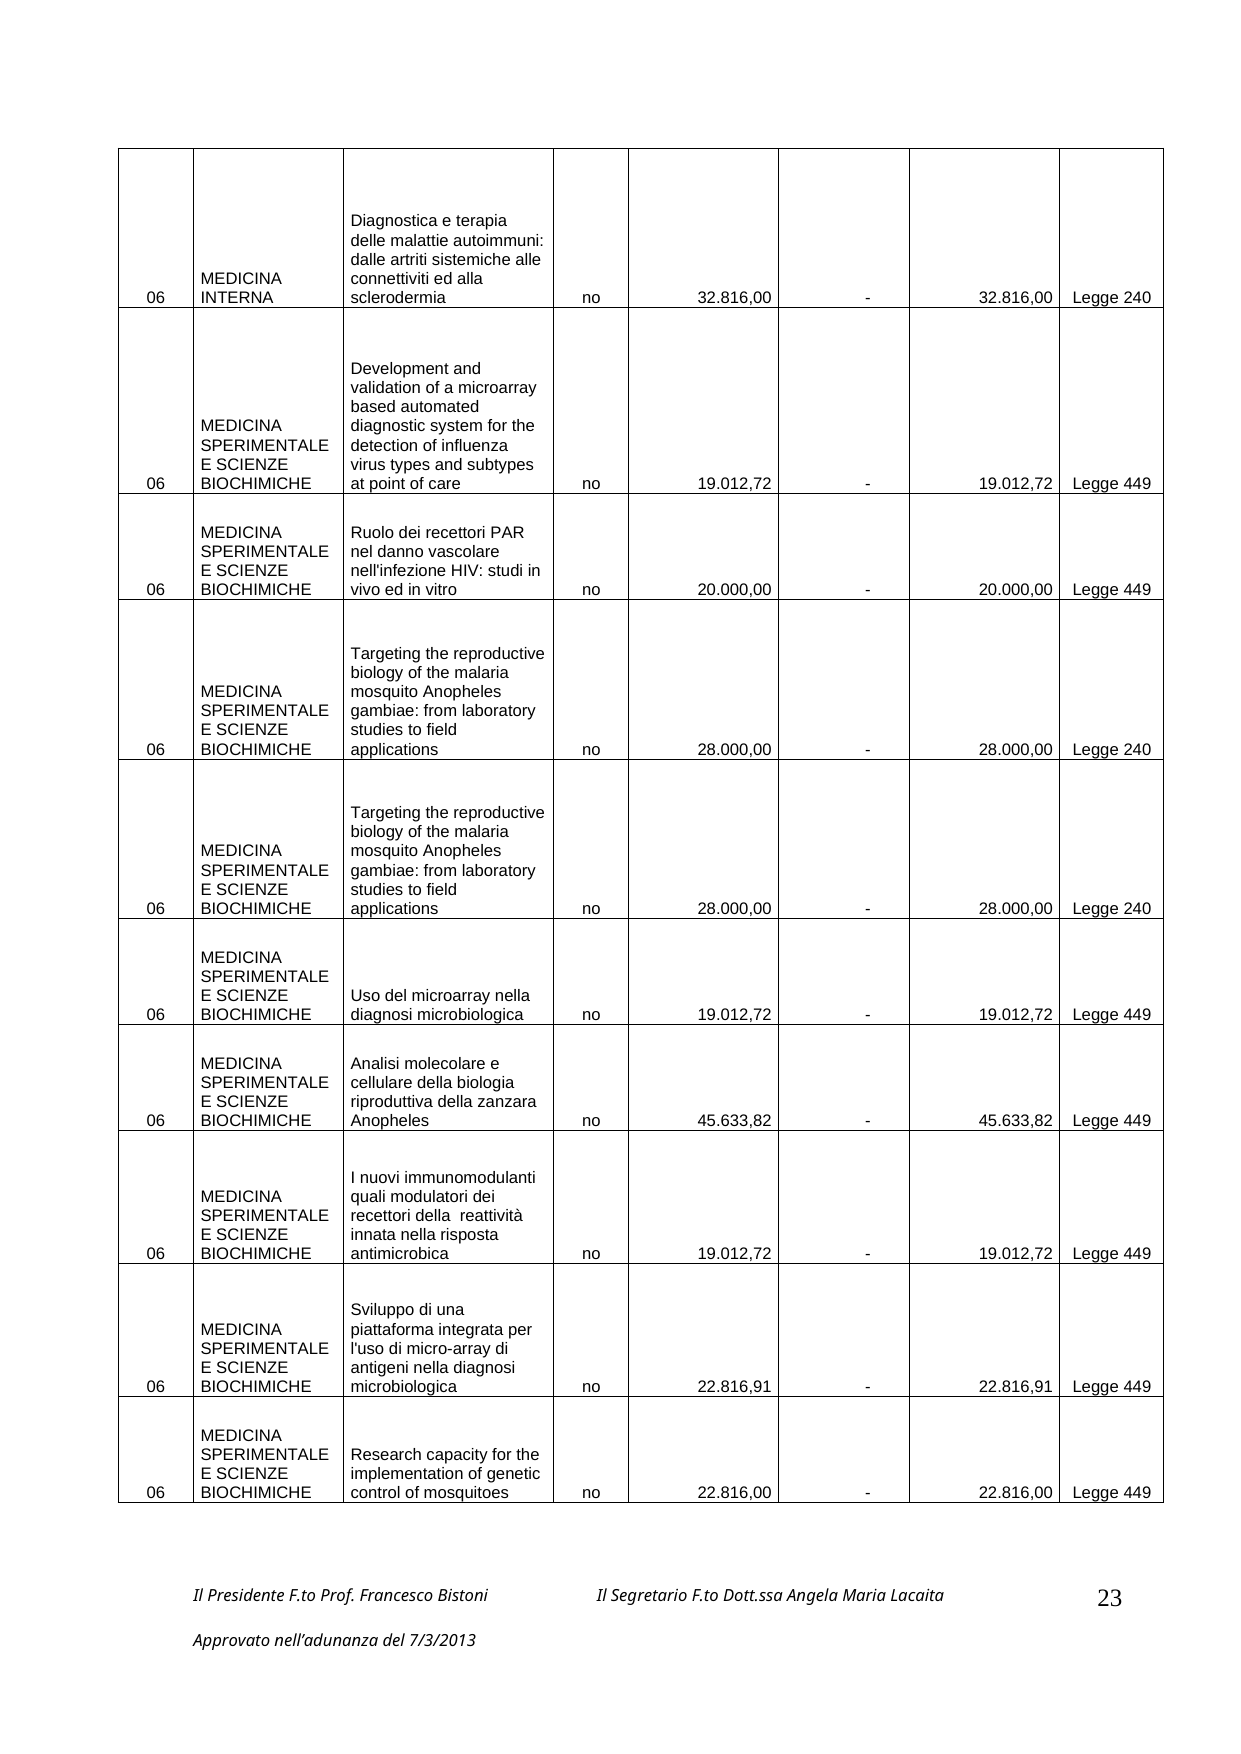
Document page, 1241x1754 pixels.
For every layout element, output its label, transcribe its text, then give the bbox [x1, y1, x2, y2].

table_cell 19.012,72 [910, 308, 1059, 493]
table_cell Legge 449 [1060, 1264, 1163, 1396]
table_cell Legge 449 [1060, 308, 1163, 493]
table_cell no [554, 494, 628, 599]
table_cell 06 [119, 919, 193, 1024]
table_cell - [779, 1131, 909, 1263]
table_cell no [554, 308, 628, 493]
table_cell Targeting the reproductive biology of the malaria mosquito Anopheles gambiae: from laboratory studies to field applications [344, 760, 553, 918]
table_cell MEDICINA SPERIMENTALE E SCIENZE BIOCHIMICHE [194, 919, 343, 1024]
table_cell 06 [119, 1131, 193, 1263]
table_cell 20.000,00 [629, 494, 778, 599]
table_cell 28.000,00 [910, 760, 1059, 918]
table_cell - [779, 1264, 909, 1396]
table_cell 06 [119, 600, 193, 758]
table_cell Legge 449 [1060, 919, 1163, 1024]
table_cell - [779, 1025, 909, 1130]
table_cell no [554, 1131, 628, 1263]
table_cell 19.012,72 [910, 919, 1059, 1024]
table_cell MEDICINA SPERIMENTALE E SCIENZE BIOCHIMICHE [194, 494, 343, 599]
table_cell Ruolo dei recettori PAR nel danno vascolare nell'infezione HIV: studi in vivo ed in vitro [344, 494, 553, 599]
table_cell 06 [119, 760, 193, 918]
table_cell 06 [119, 308, 193, 493]
table_cell 28.000,00 [629, 760, 778, 918]
table_cell Legge 240 [1060, 600, 1163, 758]
table_cell 06 [119, 1264, 193, 1396]
table_cell MEDICINA SPERIMENTALE E SCIENZE BIOCHIMICHE [194, 1131, 343, 1263]
table_cell 06 [119, 149, 193, 307]
table_cell Legge 449 [1060, 1025, 1163, 1130]
table_cell no [554, 600, 628, 758]
table_cell - [779, 600, 909, 758]
table_cell 22.816,91 [910, 1264, 1059, 1396]
table_cell no [554, 1397, 628, 1502]
table_cell - [779, 149, 909, 307]
table_cell 22.816,91 [629, 1264, 778, 1396]
table_cell 45.633,82 [910, 1025, 1059, 1130]
table_cell I nuovi immunomodulanti quali modulatori dei recettori della reattività innata nella risposta antimicrobica [344, 1131, 553, 1263]
table_cell MEDICINA SPERIMENTALE E SCIENZE BIOCHIMICHE [194, 760, 343, 918]
table_cell Legge 449 [1060, 1397, 1163, 1502]
table_cell MEDICINA SPERIMENTALE E SCIENZE BIOCHIMICHE [194, 600, 343, 758]
table_cell MEDICINA SPERIMENTALE E SCIENZE BIOCHIMICHE [194, 1025, 343, 1130]
table_cell 32.816,00 [910, 149, 1059, 307]
table_cell Sviluppo di una piattaforma integrata per l'uso di micro-array di antigeni nella diagnosi microbiologica [344, 1264, 553, 1396]
table_cell 19.012,72 [629, 308, 778, 493]
table_cell Legge 240 [1060, 760, 1163, 918]
table_cell 06 [119, 1025, 193, 1130]
table_cell - [779, 1397, 909, 1502]
table_cell 22.816,00 [629, 1397, 778, 1502]
table_cell MEDICINA SPERIMENTALE E SCIENZE BIOCHIMICHE [194, 1397, 343, 1502]
table_cell 06 [119, 1397, 193, 1502]
table_cell Analisi molecolare e cellulare della biologia riproduttiva della zanzara Anopheles [344, 1025, 553, 1130]
table_cell 19.012,72 [629, 1131, 778, 1263]
table_cell Research capacity for the implementation of genetic control of mosquitoes [344, 1397, 553, 1502]
table_cell - [779, 760, 909, 918]
table_cell 19.012,72 [910, 1131, 1059, 1263]
table_cell Targeting the reproductive biology of the malaria mosquito Anopheles gambiae: from laboratory studies to field applications [344, 600, 553, 758]
table_cell no [554, 1025, 628, 1130]
table_cell 28.000,00 [910, 600, 1059, 758]
table_cell 06 [119, 494, 193, 599]
table_cell 45.633,82 [629, 1025, 778, 1130]
table_cell MEDICINA SPERIMENTALE E SCIENZE BIOCHIMICHE [194, 1264, 343, 1396]
table_cell Legge 449 [1060, 1131, 1163, 1263]
table_cell MEDICINA SPERIMENTALE E SCIENZE BIOCHIMICHE [194, 308, 343, 493]
table_cell Development and validation of a microarray based automated diagnostic system for the detection of influenza virus types and subtypes at point of care [344, 308, 553, 493]
table_cell 28.000,00 [629, 600, 778, 758]
table_cell - [779, 919, 909, 1024]
table_cell MEDICINA INTERNA [194, 149, 343, 307]
table_cell 22.816,00 [910, 1397, 1059, 1502]
table_cell Legge 449 [1060, 494, 1163, 599]
table_cell - [779, 494, 909, 599]
table_cell 32.816,00 [629, 149, 778, 307]
table_cell 19.012,72 [629, 919, 778, 1024]
table_cell no [554, 760, 628, 918]
table_cell 20.000,00 [910, 494, 1059, 599]
table_cell no [554, 149, 628, 307]
table_cell no [554, 1264, 628, 1396]
table_cell Diagnostica e terapia delle malattie autoimmuni: dalle artriti sistemiche alle connettiviti ed alla sclerodermia [344, 149, 553, 307]
table_cell Uso del microarray nella diagnosi microbiologica [344, 919, 553, 1024]
table_cell no [554, 919, 628, 1024]
table_cell - [779, 308, 909, 493]
table_cell Legge 240 [1060, 149, 1163, 307]
